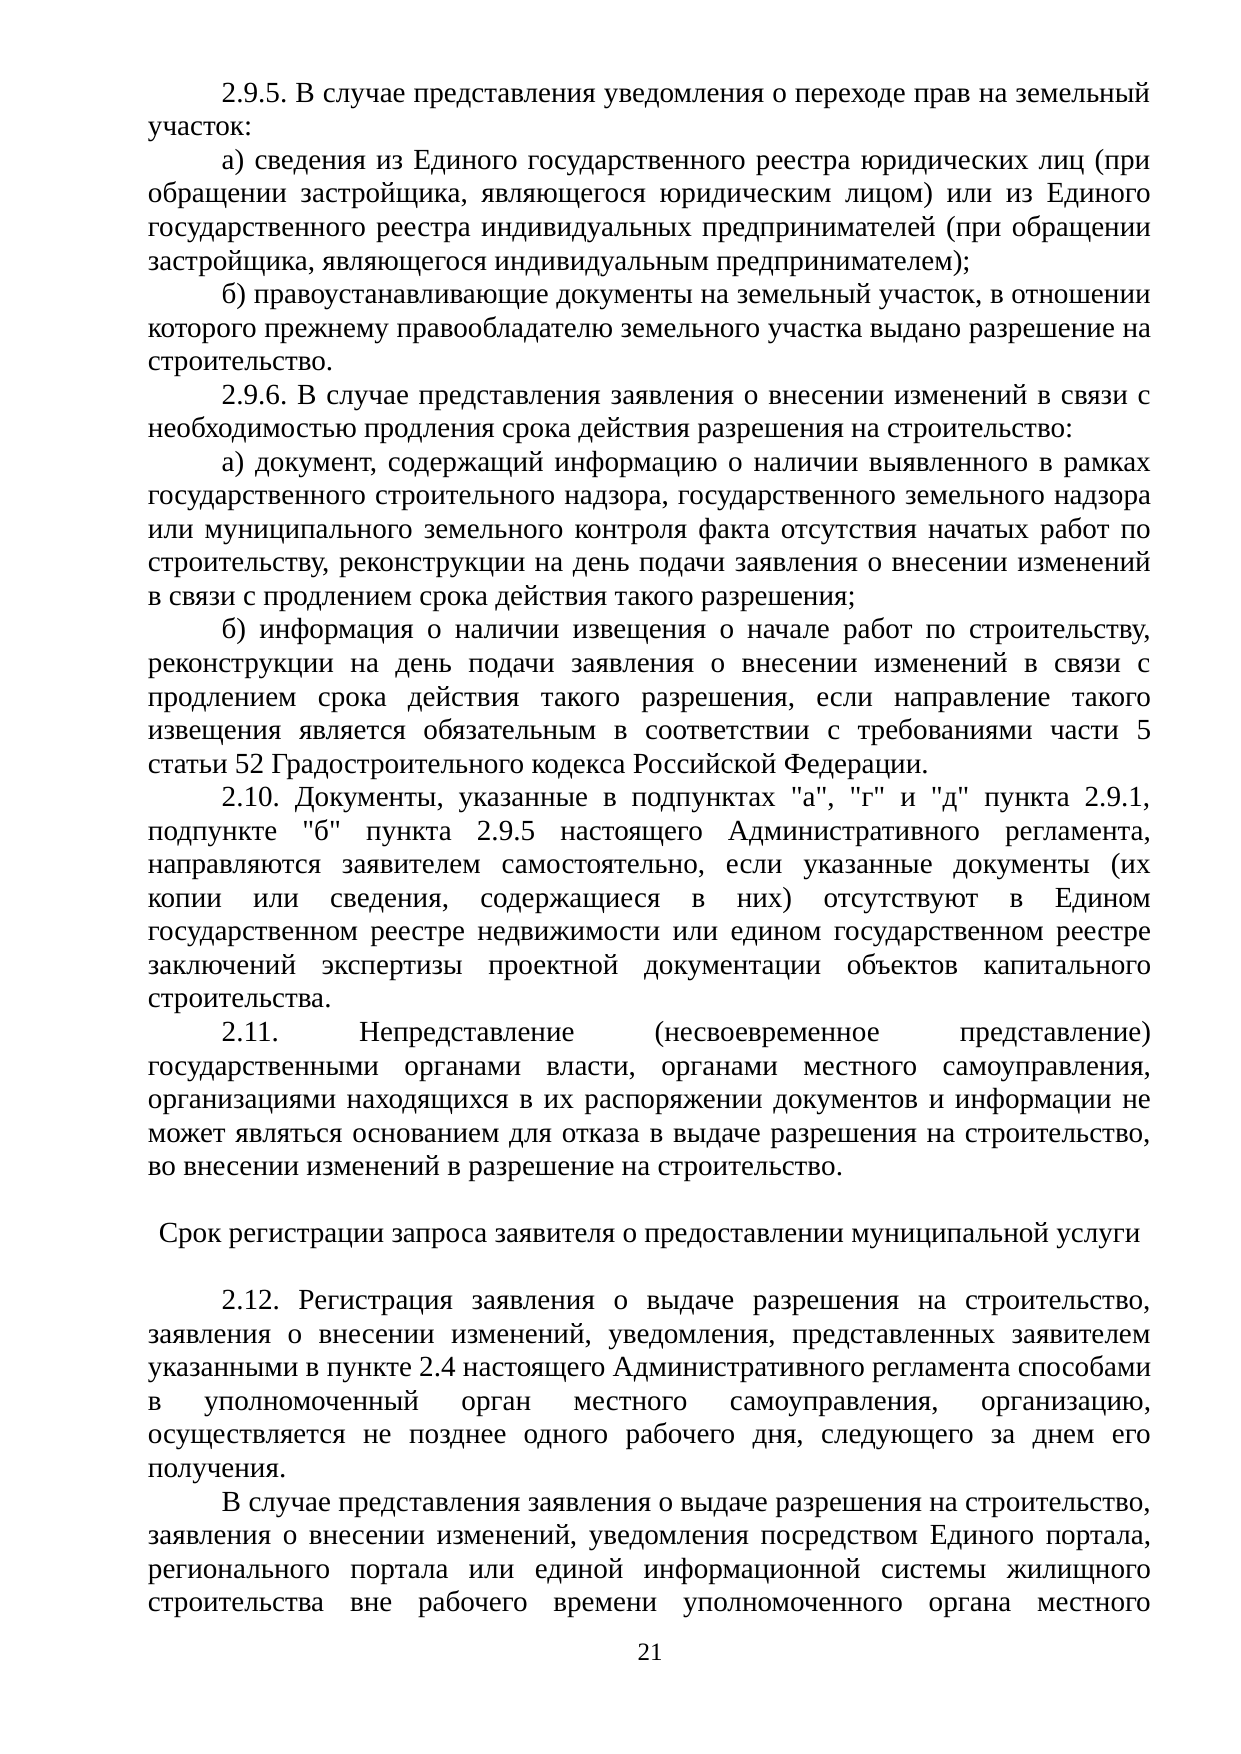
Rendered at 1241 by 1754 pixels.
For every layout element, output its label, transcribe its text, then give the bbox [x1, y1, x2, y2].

text а) документ, содержащий информацию о наличии выявленного в рамках государственного строительного надзора, государственного земельного надзора или муниципального земельного контроля факта отсутствия начатых работ по строительству, реконструкции на день подачи заявления о внесении изменений в связи с продлением срока действия такого разрешения; [148, 444, 1152, 612]
text 2.11. Непредставление (несвоевременное представление) государственными органами власти, органами местного самоуправления, организациями находящихся в их распоряжении документов и информации не может являться основанием для отказа в выдаче разрешения на строительство, во внесении изменений в разрешение на строительство. [148, 1014, 1152, 1182]
text В случае представления заявления о выдаче разрешения на строительство, заявления о внесении изменений, уведомления посредством Единого портала, регионального портала или единой информационной системы жилищного строительства вне рабочего времени уполномоченного органа местного [148, 1484, 1152, 1618]
text 2.10. Документы, указанные в подпунктах "а", "г" и "д" пункта 2.9.1, подпункте "б" пункта 2.9.5 настоящего Административного регламента, направляются заявителем самостоятельно, если указанные документы (их копии или сведения, содержащиеся в них) отсутствуют в Едином государственном реестре недвижимости или едином государственном реестре заключений экспертизы проектной документации объектов капитального строительства. [148, 779, 1152, 1014]
text а) сведения из Единого государственного реестра юридических лиц (при обращении застройщика, являющегося юридическим лицом) или из Единого государственного реестра индивидуальных предпринимателей (при обращении застройщика, являющегося индивидуальным предпринимателем); [148, 142, 1152, 276]
text Срок регистрации запроса заявителя о предоставлении муниципальной услуги [148, 1215, 1152, 1249]
text 2.9.5. В случае представления уведомления о переходе прав на земельный участок: [148, 75, 1152, 142]
text 2.9.6. В случае представления заявления о внесении изменений в связи с необходимостью продления срока действия разрешения на строительство: [148, 377, 1152, 444]
text б) информация о наличии извещения о начале работ по строительству, реконструкции на день подачи заявления о внесении изменений в связи с продлением срока действия такого разрешения, если направление такого извещения является обязательным в соответствии с требованиями части 5 статьи 52 Градостроительного кодекса Российской Федерации. [148, 612, 1152, 779]
text 2.12. Регистрация заявления о выдаче разрешения на строительство, заявления о внесении изменений, уведомления, представленных заявителем указанными в пункте 2.4 настоящего Административного регламента способами в уполномоченный орган местного самоуправления, организацию, осуществляется не позднее одного рабочего дня, следующего за днем его получения. [148, 1282, 1152, 1484]
text б) правоустанавливающие документы на земельный участок, в отношении которого прежнему правообладателю земельного участка выдано разрешение на строительство. [148, 276, 1152, 377]
